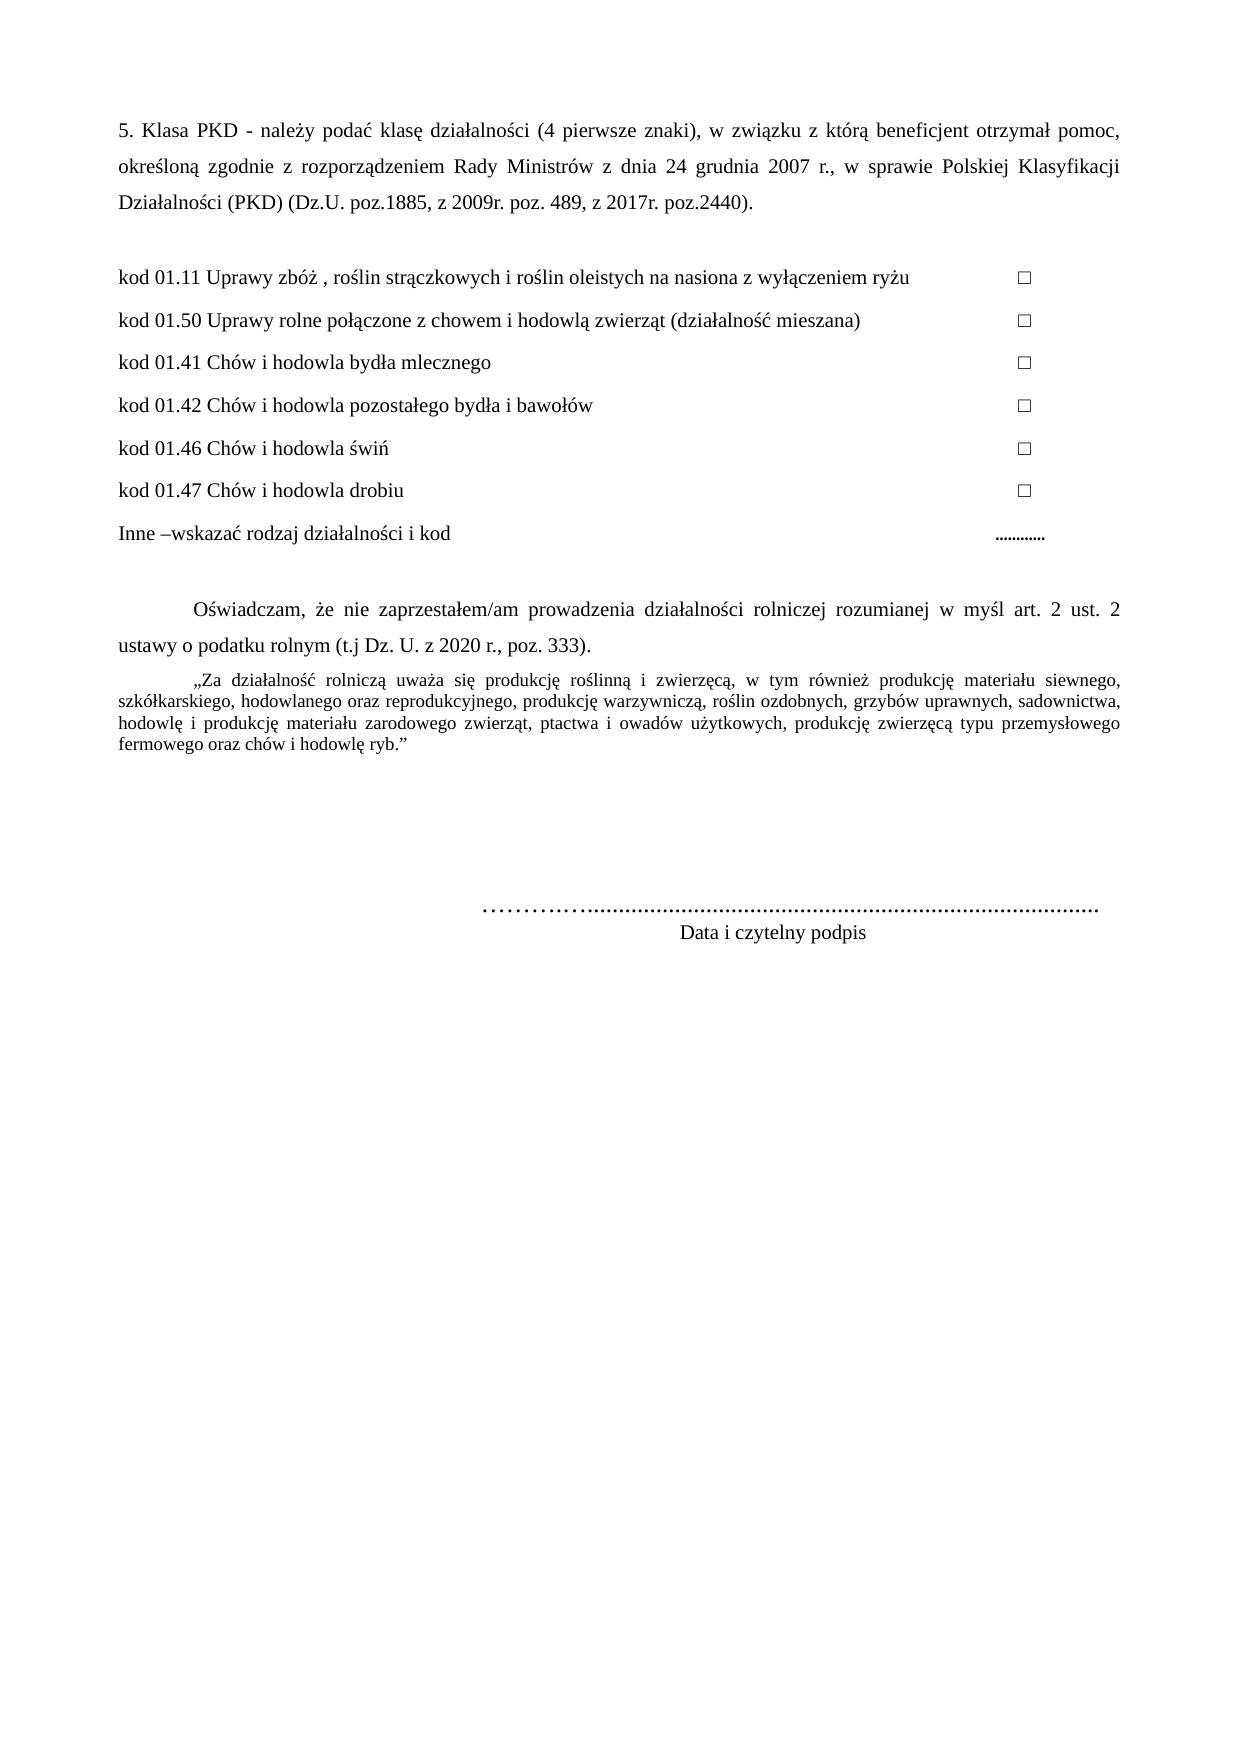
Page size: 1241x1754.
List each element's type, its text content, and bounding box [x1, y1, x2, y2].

text kod 01.50 Uprawy rolne połączone z chowem i hodowlą zwierząt (działalność mieszana) □ [118, 305, 1122, 333]
text 5. Klasa PKD - należy podać klasę działalności (4 pierwsze znaki), w związku z którą beneficjent otrzymał pomoc, określoną zgodnie z rozporządzeniem Rady Ministrów z dnia 24 grudnia 2007 r., w sprawie Polskiej Klasyfikacji Działalności (PKD) (Dz.U. poz.1885, z 2009r. poz. 489, z 2017r. poz.2440). [118, 118, 1122, 214]
text Data i czytelny podpis [118, 918, 1122, 944]
text kod 01.41 Chów i hodowla bydła mlecznego □ [118, 347, 1122, 376]
text Inne –wskazać rodzaj działalności i kod ………… [118, 518, 1122, 546]
text ……….….................................................................................. [118, 889, 1122, 918]
text kod 01.47 Chów i hodowla drobiu □ [118, 475, 1122, 504]
text kod 01.46 Chów i hodowla świń □ [118, 433, 1122, 461]
text Oświadczam, że nie zaprzestałem/am prowadzenia działalności rolniczej rozumianej w myśl art. 2 ust. 2 ustawy o podatku rolnym (t.j Dz. U. z 2020 r., poz. 333). [118, 597, 1122, 657]
text kod 01.42 Chów i hodowla pozostałego bydła i bawołów □ [118, 390, 1122, 418]
text kod 01.11 Uprawy zbóż , roślin strączkowych i roślin oleistych na nasiona z wyłączeniem ryżu □ [118, 262, 1122, 291]
text „Za działalność rolniczą uważa się produkcję roślinną i zwierzęcą, w tym również produkcję materiału siewnego, szkółkarskiego, hodowlanego oraz reprodukcyjnego, produkcję warzywniczą, roślin ozdobnych, grzybów uprawnych, sadownictwa, hodowlę i produkcję materiału zarodowego zwierząt, ptactwa i owadów użytkowych, produkcję zwierzęcą typu przemysłowego fermowego oraz chów i hodowlę ryb.” [118, 669, 1122, 755]
